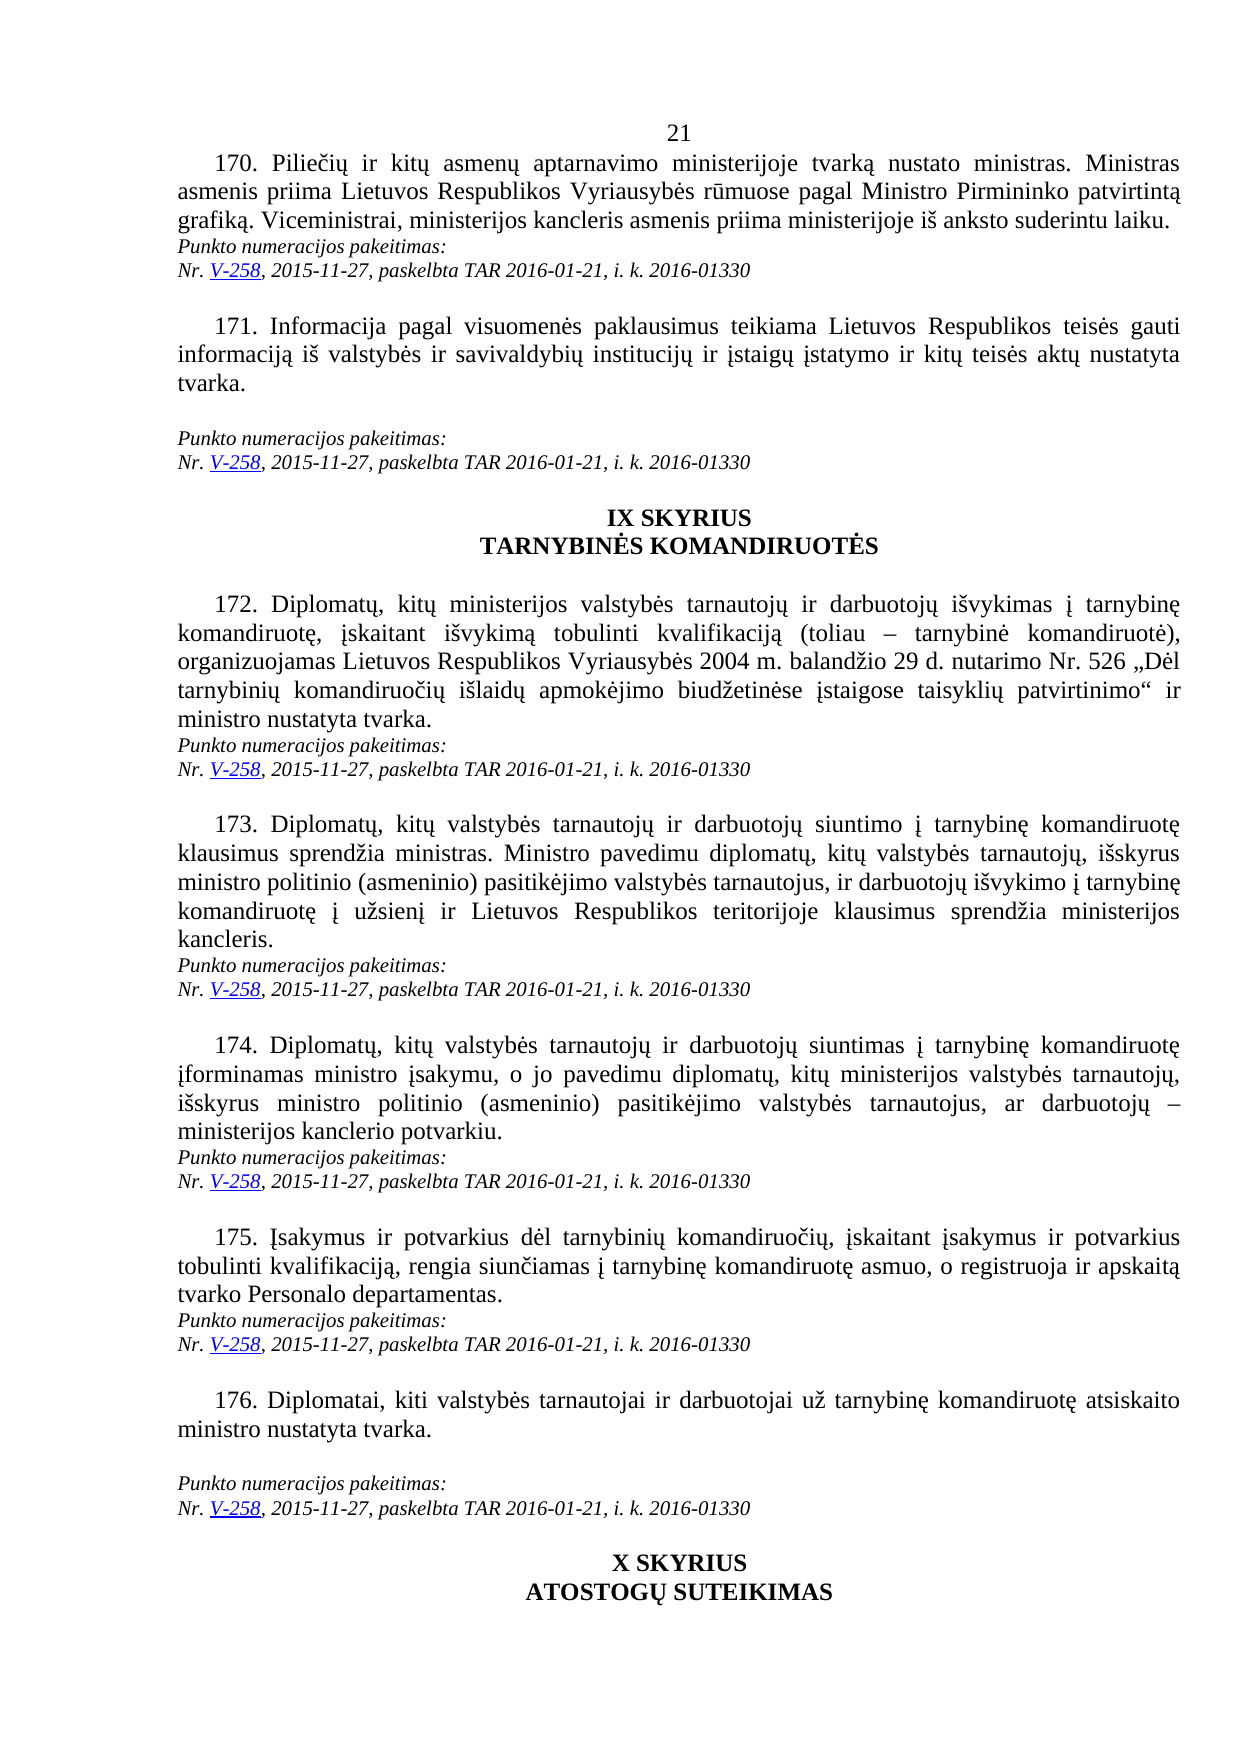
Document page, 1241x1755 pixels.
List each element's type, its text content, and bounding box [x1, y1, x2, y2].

text Punkto numeracijos pakeitimas: [177, 1145, 1181, 1169]
text 176. Diplomatai, kiti valstybės tarnautojai ir darbuotojai už tarnybinę komandiruotę atsiskaito ministro nustatyta tvarka. [177, 1385, 1181, 1443]
text 171. Informacija pagal visuomenės paklausimus teikiama Lietuvos Respublikos teisės gauti informaciją iš valstybės ir savivaldybių institucijų ir įstaigų įstatymo ir kitų teisės aktų nustatyta tvarka. [177, 311, 1181, 397]
text Nr. V-258, 2015-11-27, paskelbta TAR 2016-01-21, i. k. 2016-01330 [177, 258, 1181, 282]
text 172. Diplomatų, kitų ministerijos valstybės tarnautojų ir darbuotojų išvykimas į tarnybinę komandiruotę, įskaitant išvykimą tobulinti kvalifikaciją (toliau – tarnybinė komandiruotė), organizuojamas Lietuvos Respublikos Vyriausybės 2004 m. balandžio 29 d. nutarimo Nr. 526 „Dėl tarnybinių komandiruočių išlaidų apmokėjimo biudžetinėse įstaigose taisyklių patvirtinimo“ ir ministro nustatyta tvarka. [177, 589, 1181, 733]
text Punkto numeracijos pakeitimas: [177, 426, 1181, 450]
text X SKYRIUS [177, 1548, 1181, 1577]
text Nr. V-258, 2015-11-27, paskelbta TAR 2016-01-21, i. k. 2016-01330 [177, 1332, 1181, 1356]
text TARNYBINĖS KOMANDIRUOTĖS [177, 531, 1181, 560]
text Punkto numeracijos pakeitimas: [177, 234, 1181, 258]
text Punkto numeracijos pakeitimas: [177, 1471, 1181, 1495]
text 173. Diplomatų, kitų valstybės tarnautojų ir darbuotojų siuntimo į tarnybinę komandiruotę klausimus sprendžia ministras. Ministro pavedimu diplomatų, kitų valstybės tarnautojų, išskyrus ministro politinio (asmeninio) pasitikėjimo valstybės tarnautojus, ir darbuotojų išvykimo į tarnybinę komandiruotę į užsienį ir Lietuvos Respublikos teritorijoje klausimus sprendžia ministerijos kancleris. [177, 809, 1181, 953]
text Nr. V-258, 2015-11-27, paskelbta TAR 2016-01-21, i. k. 2016-01330 [177, 977, 1181, 1001]
text Nr. V-258, 2015-11-27, paskelbta TAR 2016-01-21, i. k. 2016-01330 [177, 1495, 1181, 1519]
text ATOSTOGŲ SUTEIKIMAS [177, 1577, 1181, 1606]
text Punkto numeracijos pakeitimas: [177, 1308, 1181, 1332]
text IX SKYRIUS [177, 503, 1181, 531]
text 170. Piliečių ir kitų asmenų aptarnavimo ministerijoje tvarką nustato ministras. Ministras asmenis priima Lietuvos Respublikos Vyriausybės rūmuose pagal Ministro Pirmininko patvirtintą grafiką. Viceministrai, ministerijos kancleris asmenis priima ministerijoje iš anksto suderintu laiku. [177, 148, 1181, 234]
text Nr. V-258, 2015-11-27, paskelbta TAR 2016-01-21, i. k. 2016-01330 [177, 1169, 1181, 1193]
text Punkto numeracijos pakeitimas: [177, 953, 1181, 977]
text Nr. V-258, 2015-11-27, paskelbta TAR 2016-01-21, i. k. 2016-01330 [177, 757, 1181, 781]
text Punkto numeracijos pakeitimas: [177, 733, 1181, 757]
text Nr. V-258, 2015-11-27, paskelbta TAR 2016-01-21, i. k. 2016-01330 [177, 450, 1181, 474]
text 174. Diplomatų, kitų valstybės tarnautojų ir darbuotojų siuntimas į tarnybinę komandiruotę įforminamas ministro įsakymu, o jo pavedimu diplomatų, kitų ministerijos valstybės tarnautojų, išskyrus ministro politinio (asmeninio) pasitikėjimo valstybės tarnautojus, ar darbuotojų – ministerijos kanclerio potvarkiu. [177, 1030, 1181, 1145]
text 175. Įsakymus ir potvarkius dėl tarnybinių komandiruočių, įskaitant įsakymus ir potvarkius tobulinti kvalifikaciją, rengia siunčiamas į tarnybinę komandiruotę asmuo, o registruoja ir apskaitą tvarko Personalo departamentas. [177, 1222, 1181, 1308]
